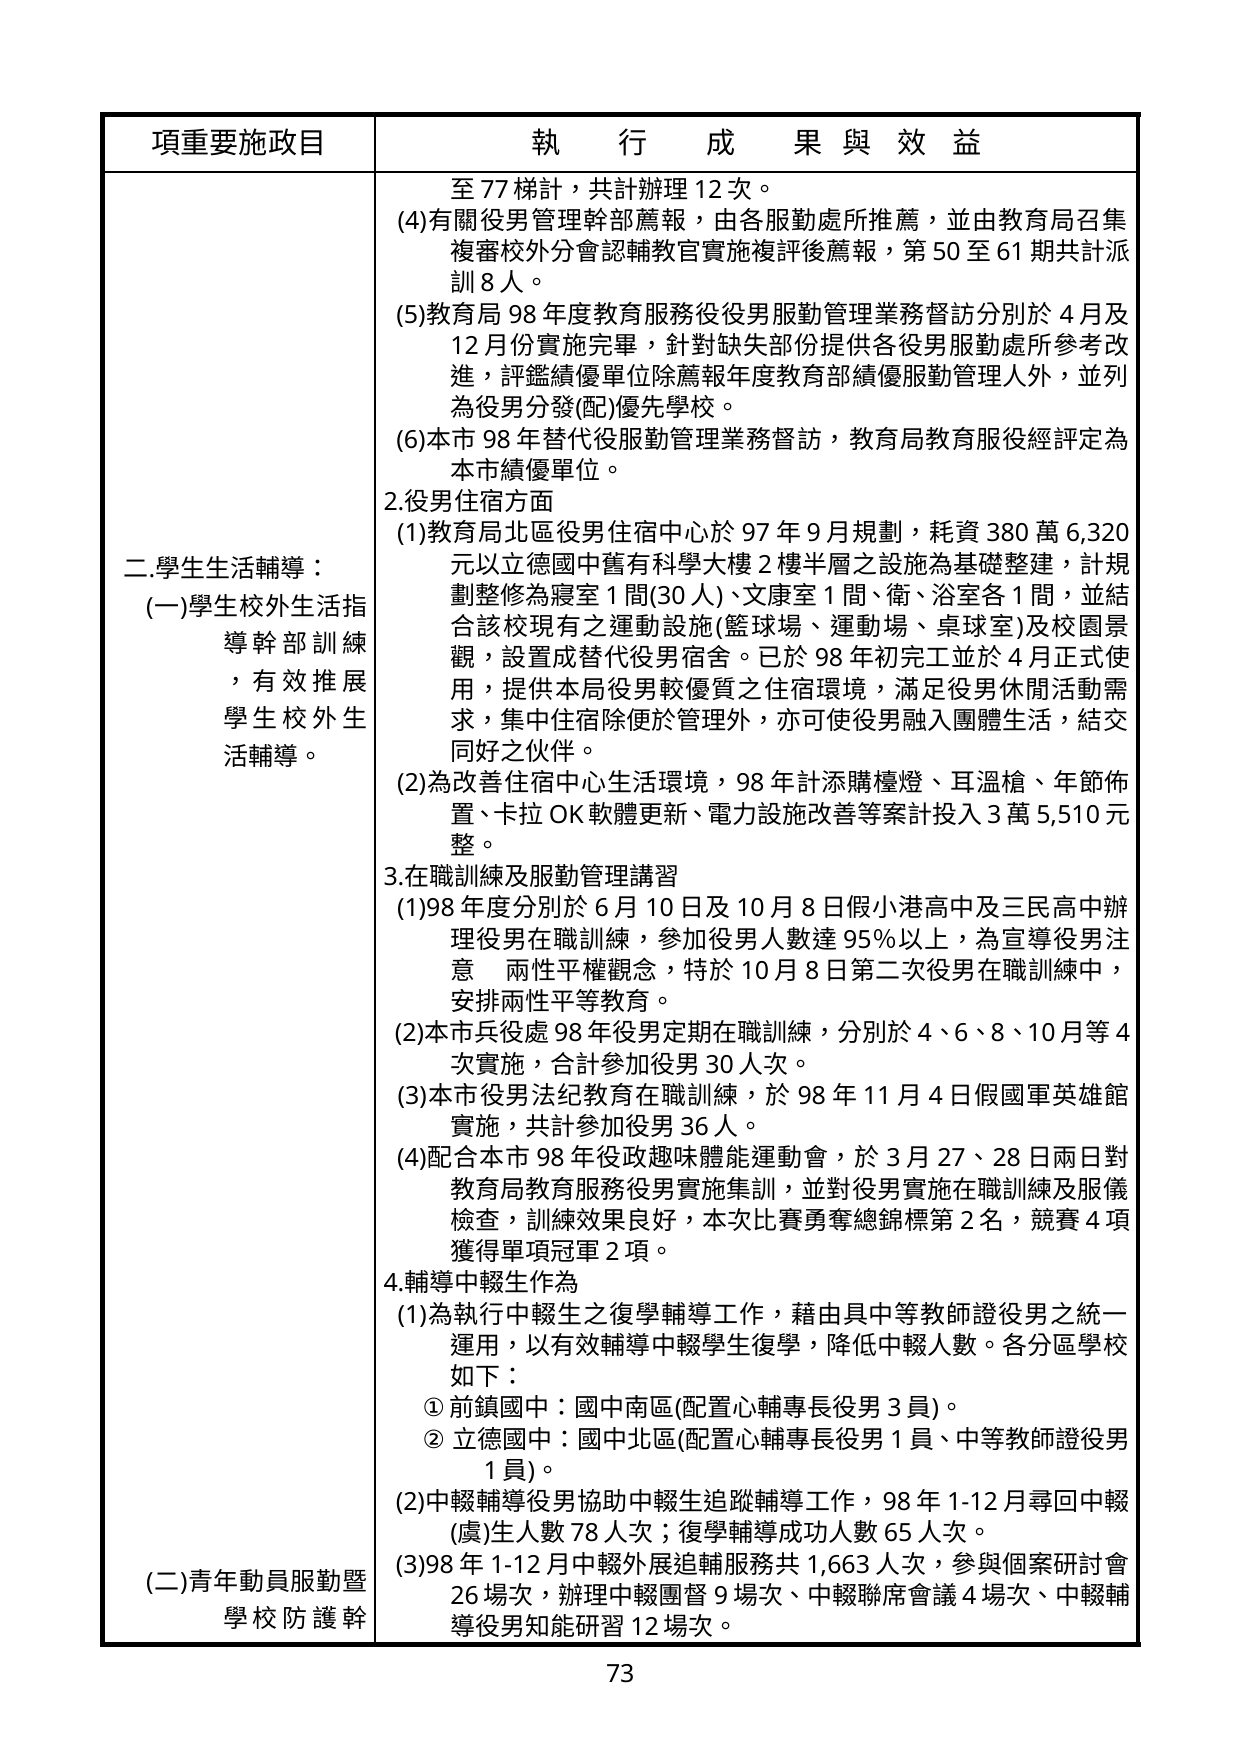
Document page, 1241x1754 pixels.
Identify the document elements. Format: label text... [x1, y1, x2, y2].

table_header 執 行 成 果 與 效 益 [376, 117, 1136, 171]
table_cell 二.學生生活輔導： (一)學生校外生活指導幹部訓練，有效推展學生校外生活輔導。 (二)青年動員服勤暨學校防護幹 [105, 173, 374, 1642]
table_cell 至77梯計，共計辦理12次。 (4)有關役男管理幹部薦報，由各服勤處所推薦，並由教育局召集 複審校外分會認輔教官實施複評後薦報，第50至61期共計派 訓8人。 (5)教育局98年度教育服務役役男服勤管理業務督訪分別於4月及12月份實施完畢，針對缺失部份提供各役男服勤處所參考改進，評鑑績優單位除薦報年度教育部績優服勤管理人外，並列為役男分發(配)優先學校。 (6)本市98年替代役服勤管理業務督訪，教育局教育服役經評定為本市績優單位。 2.役男住宿方面 (1)教育局北區役男住宿中心於97年9月規劃，耗資380萬6,320 元以立德國中舊有科學大樓2樓半層之設施為基礎整建，計規 劃整修為寢室1間(30人)、文康室1間、衛、浴室各1間，並結合該校現有之運動設施(籃球場、運動場、桌球室)及校園景 觀，設置成替代役男宿舍。已於98年初完工並於4月正式使用，提供本局役男較優質之住宿環境，滿足役男休閒活動需求，集中住宿除便於管理外，亦可使役男融入團體生活，結交同好之伙伴。 (2)為改善住宿中心生活環境，98年計添購檯燈、耳溫槍、年節佈 置、卡拉OK軟體更新、電力設施改善等案計投入3萬5,510元整。 3.在職訓練及服勤管理講習 (1)98年度分別於6月10日及10月8日假小港高中及三民高中辦 理役男在職訓練，參加役男人數達95％以上，為宣導役男注意 兩性平權觀念，特於10月8日第二次役男在職訓練中，安排兩性平等教育。 (2)本市兵役處98年役男定期在職訓練，分別於4、6、8、10月等4次實施，合計參加役男30人次。 (3)本市役男法纪教育在職訓練，於98年11月4日假國軍英雄館 實施，共計參加役男36人。 (4)配合本市98年役政趣味體能運動會，於3月27、28日兩日對 教育局教育服務役男實施集訓，並對役男實施在職訓練及服儀 檢查，訓練效果良好，本次比賽勇奪總錦標第2名，競賽4項 獲得單項冠軍2項。 4.輔導中輟生作為 (1)為執行中輟生之復學輔導工作，藉由具中等教師證役男之統一 運用，以有效輔導中輟學生復學，降低中輟人數。各分區學校 如下： ①前鎮國中：國中南區(配置心輔專長役男3員)。 ②立德國中：國中北區(配置心輔專長役男1員、中等教師證役男1員)。 (2)中輟輔導役男協助中輟生追蹤輔導工作，98年1-12月尋回中輟(虞)生人數78人次；復學輔導成功人數65人次。 (3)98年1-12月中輟外展追輔服務共1,663人次，參與個案研討會26場次，辦理中輟團督9場次、中輟聯席會議4場次、中輟輔導役男知能研習12場次。 [376, 173, 1136, 1642]
table_header 項重要施政目 [105, 117, 374, 171]
